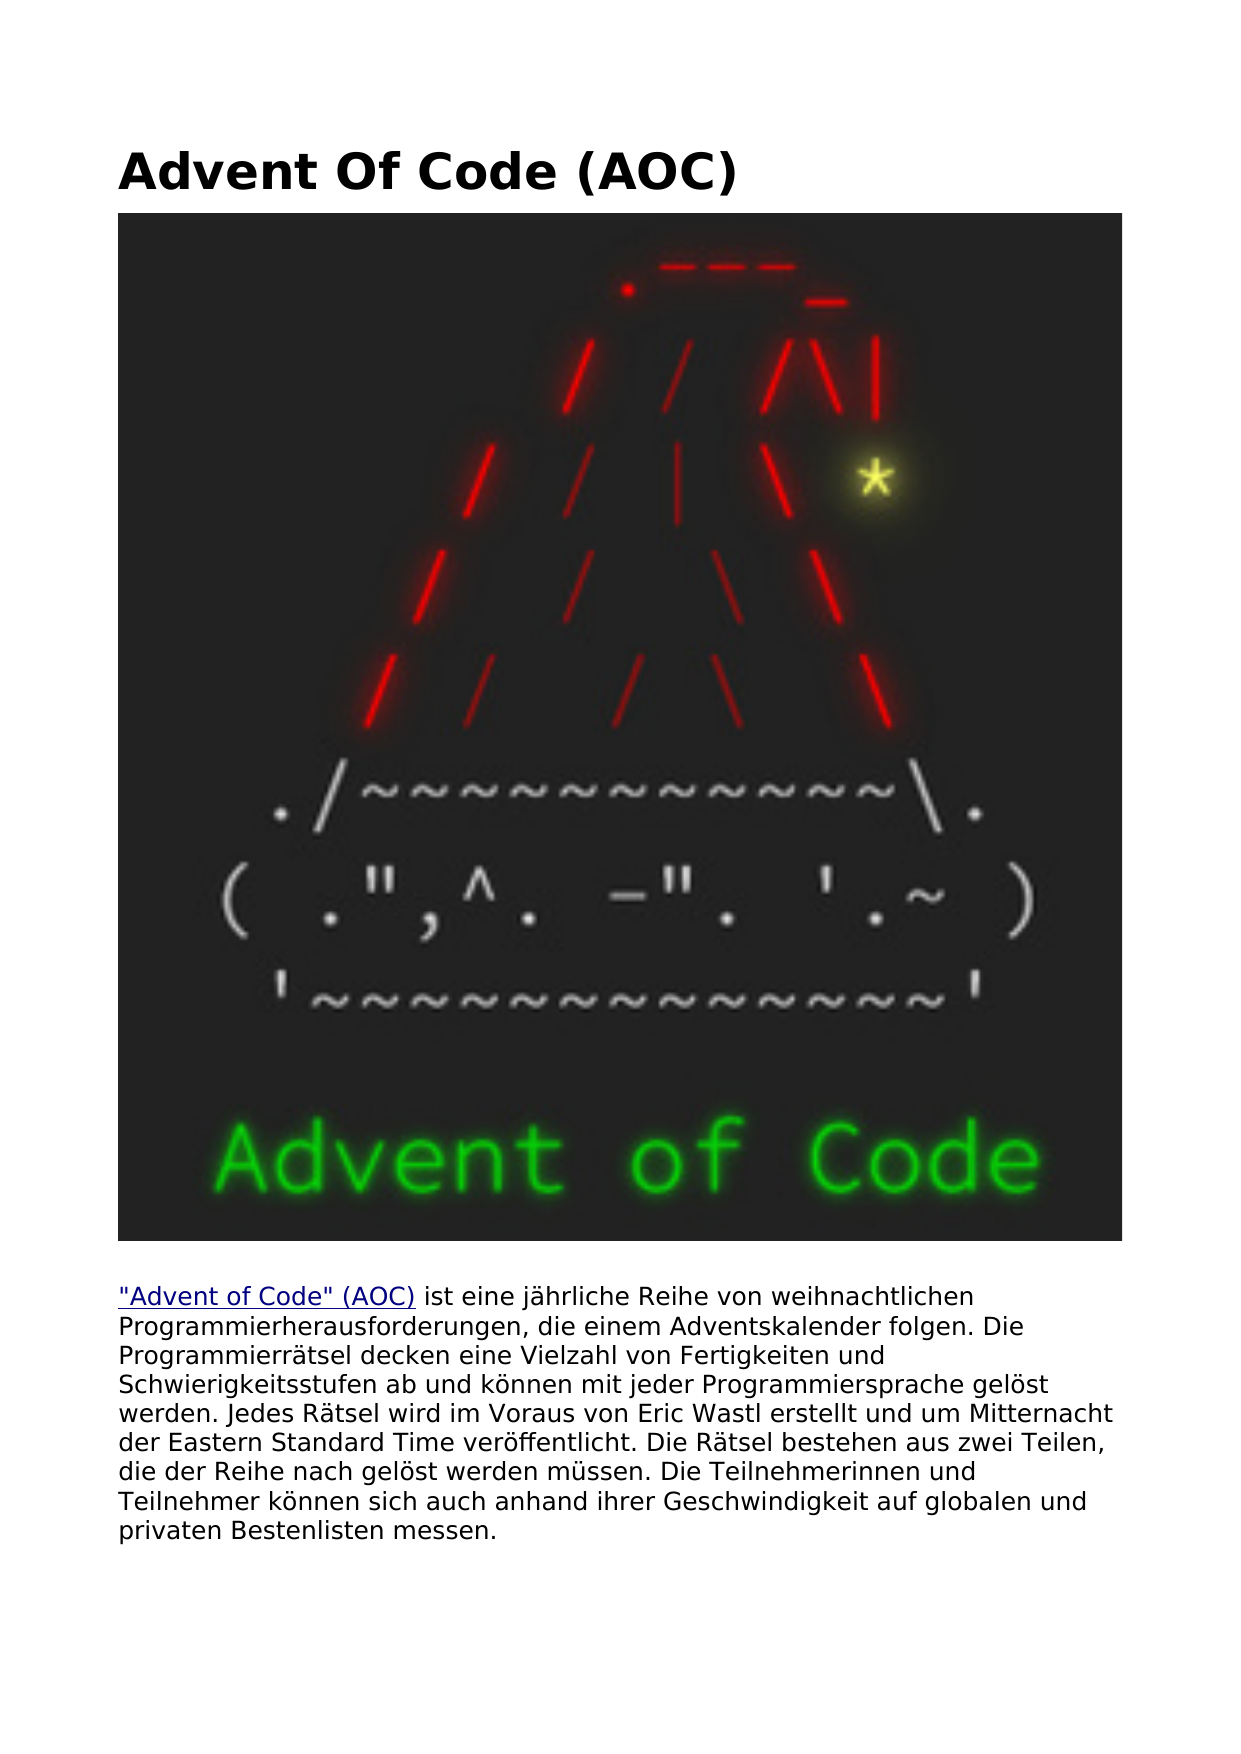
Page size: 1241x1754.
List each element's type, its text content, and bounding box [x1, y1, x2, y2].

subtitle Advent Of Code (AOC) [118, 143, 1122, 201]
picture [118, 213, 1123, 1241]
text "Advent of Code" (AOC) ist eine jährliche Reihe von weihnachtlichen Programmierherausforderungen, die einem Adventskalender folgen. Die Programmierrätsel decken eine Vielzahl von Fertigkeiten und Schwierigkeitsstufen ab und können mit jeder Programmiersprache gelöst werden. Jedes Rätsel wird im Voraus von Eric Wastl erstellt und um Mitternacht der Eastern Standard Time veröffentlicht. Die Rätsel bestehen aus zwei Teilen, die der Reihe nach gelöst werden müssen. Die Teilnehmerinnen und Teilnehmer können sich auch anhand ihrer Geschwindigkeit auf globalen und privaten Bestenlisten messen. [118, 1282, 1122, 1545]
